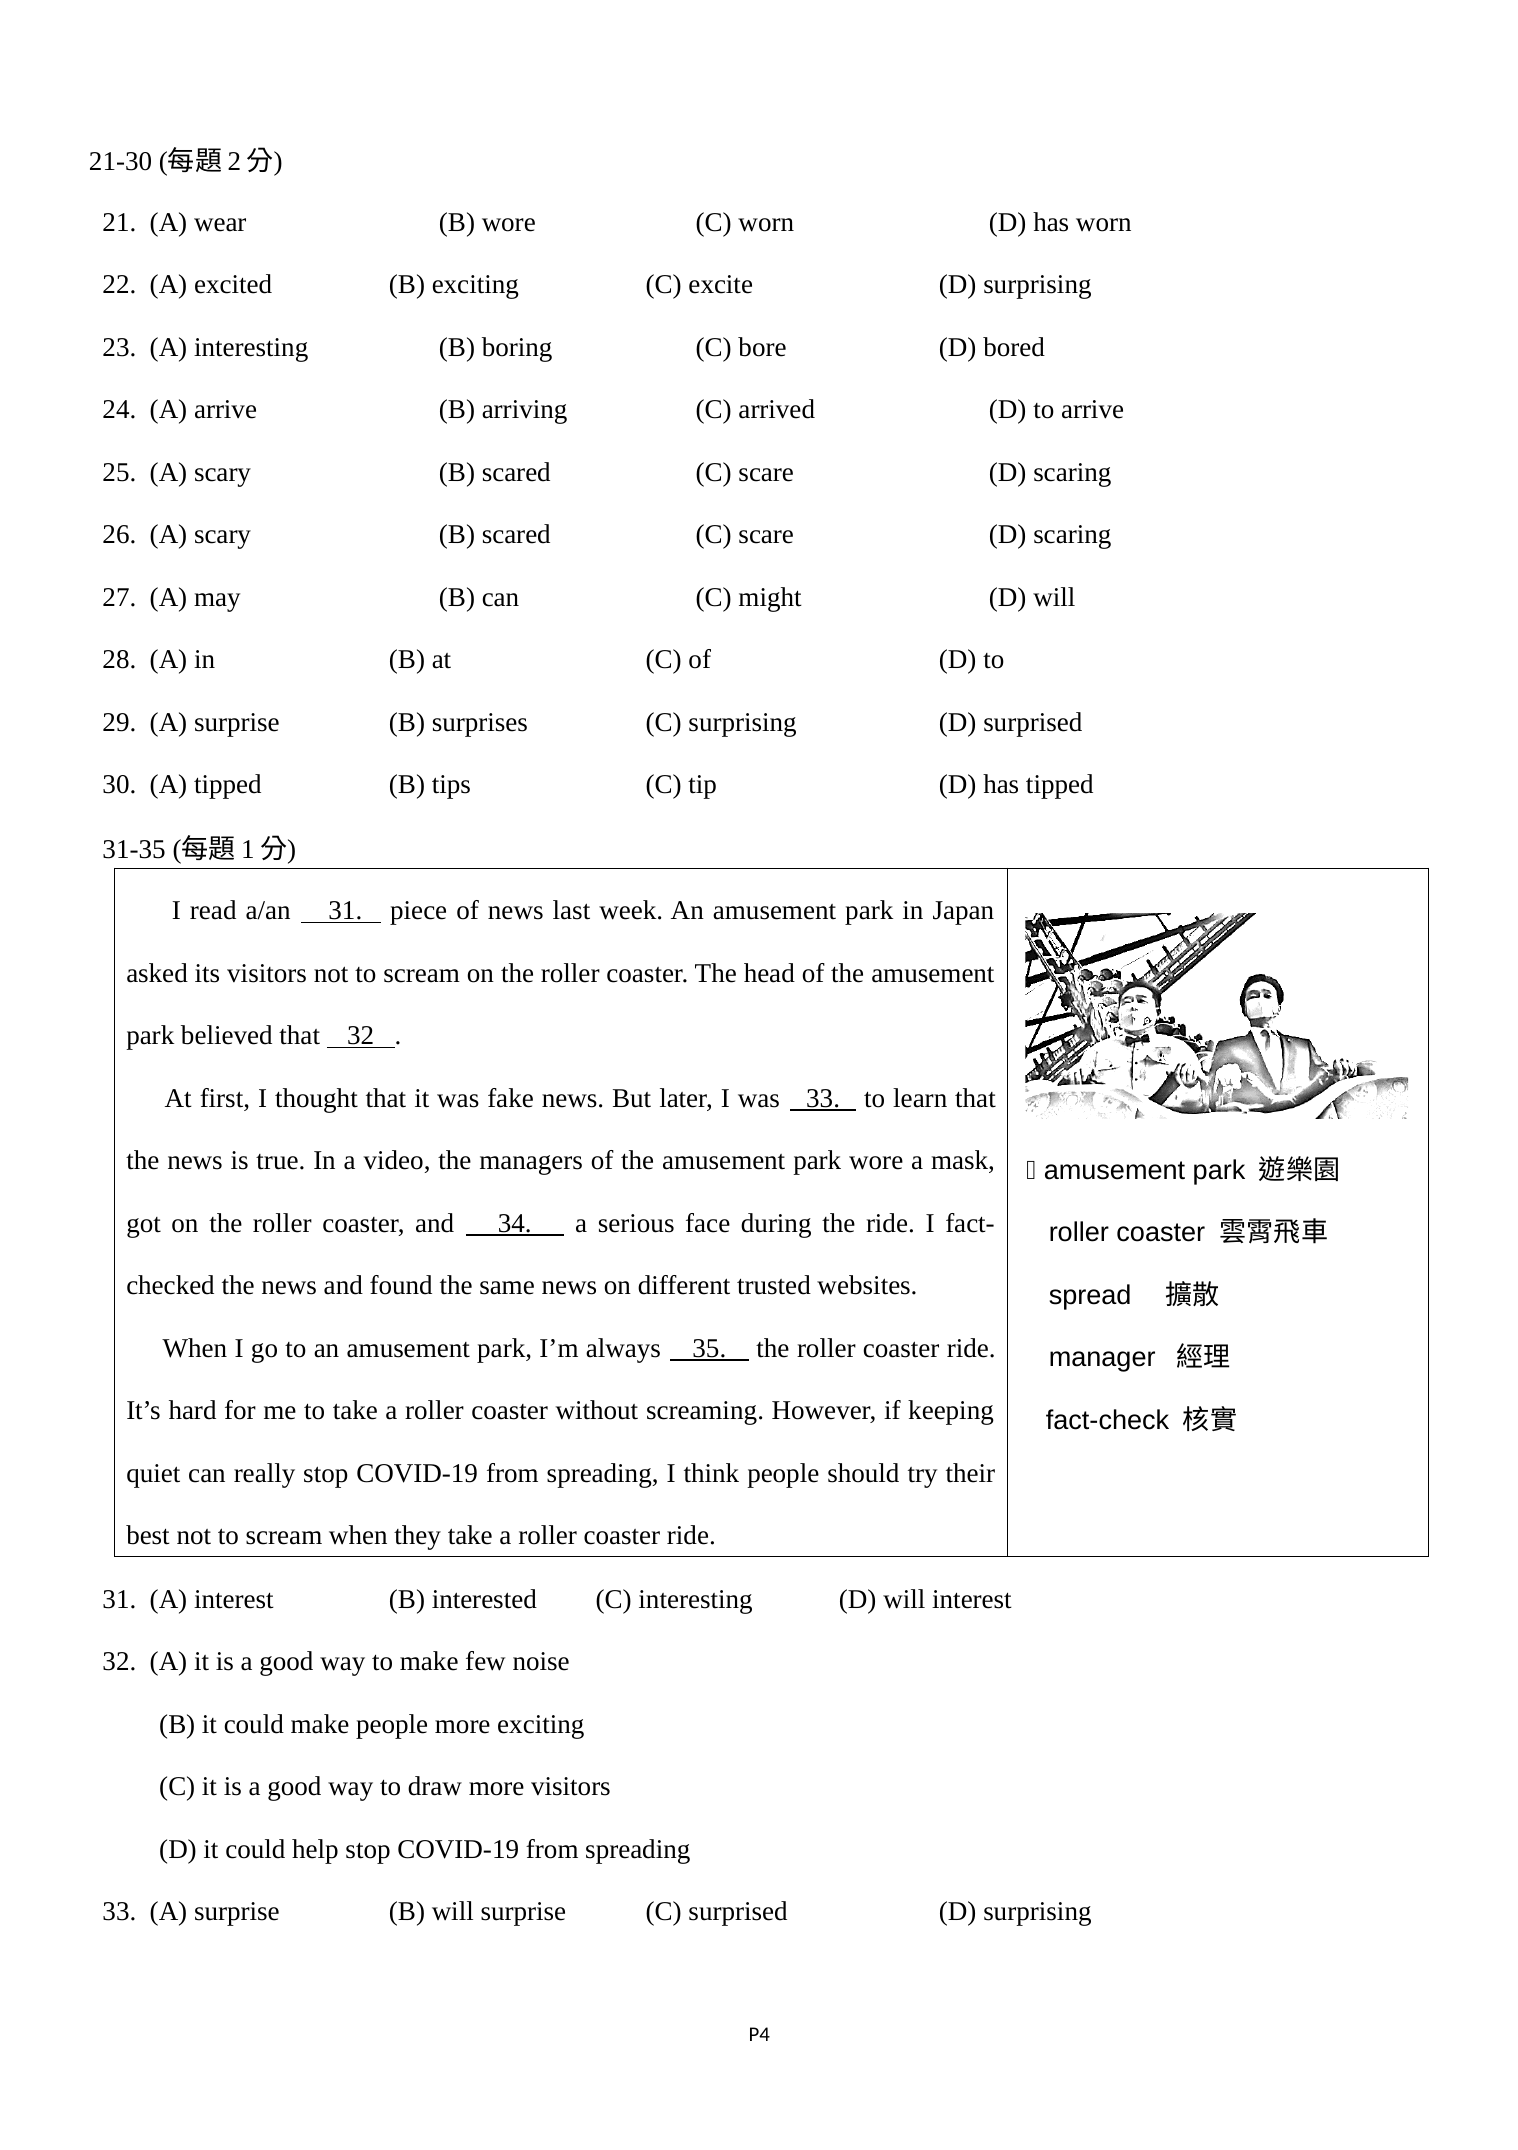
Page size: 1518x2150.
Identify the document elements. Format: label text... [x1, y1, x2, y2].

text 31. (A) interest (B) interested (C) interesting (D) will interest [89, 1557, 1429, 1619]
text 24. (A) arrive (B) arriving (C) arrived (D) to arrive [89, 367, 1429, 430]
text 30. (A) tipped (B) tips (C) tip (D) has tipped [89, 742, 1429, 805]
text 22. (A) excited (B) exciting (C) excite (D) surprising [89, 242, 1429, 305]
text 31-35 (每題1分) [89, 805, 1429, 867]
text (D) it could help stop COVID-19 from spreading [89, 1807, 1429, 1869]
table_header  amusement park 遊樂園 roller coaster 雲霄飛車 spread 擴散 manager 經理 fact-check 核實 [1008, 869, 1428, 1556]
text 21. (A) wear (B) wore (C) worn (D) has worn [89, 180, 1429, 242]
text (B) it could make people more exciting [89, 1682, 1429, 1744]
text 32. (A) it is a good way to make few noise [89, 1619, 1429, 1682]
text 25. (A) scary (B) scared (C) scare (D) scaring [89, 430, 1429, 492]
text 23. (A) interesting (B) boring (C) bore (D) bored [89, 305, 1429, 367]
text 26. (A) scary (B) scared (C) scare (D) scaring [89, 492, 1429, 555]
text 21-30 (每題2分) [89, 117, 1429, 180]
text 27. (A) may (B) can (C) might (D) will [89, 555, 1429, 617]
text 28. (A) in (B) at (C) of (D) to [89, 617, 1429, 680]
text 29. (A) surprise (B) surprises (C) surprising (D) surprised [89, 680, 1429, 742]
table_header I read a/an 31. piece of news last week. An amusement park in Japan asked its visitors not to scream on the roller coaster. The head of the amusement park believed that 32 . At first, I thought that it was fake news. But later, I was 33. to learn that the news is true. In a video, the managers of the amusement park wore a mask, got on the roller coaster, and 34. a serious face during the ride. I fact-checked the news and found the same news on different trusted websites. When I go to an amusement park, I’m always 35. the roller coaster ride. It’s hard for me to take a roller coaster without screaming. However, if keeping quiet can really stop COVID-19 from spreading, I think people should try their best not to scream when they take a roller coaster ride. [115, 869, 1007, 1556]
text (C) it is a good way to draw more visitors [89, 1744, 1429, 1807]
text 33. (A) surprise (B) will surprise (C) surprised (D) surprising [89, 1869, 1429, 1932]
